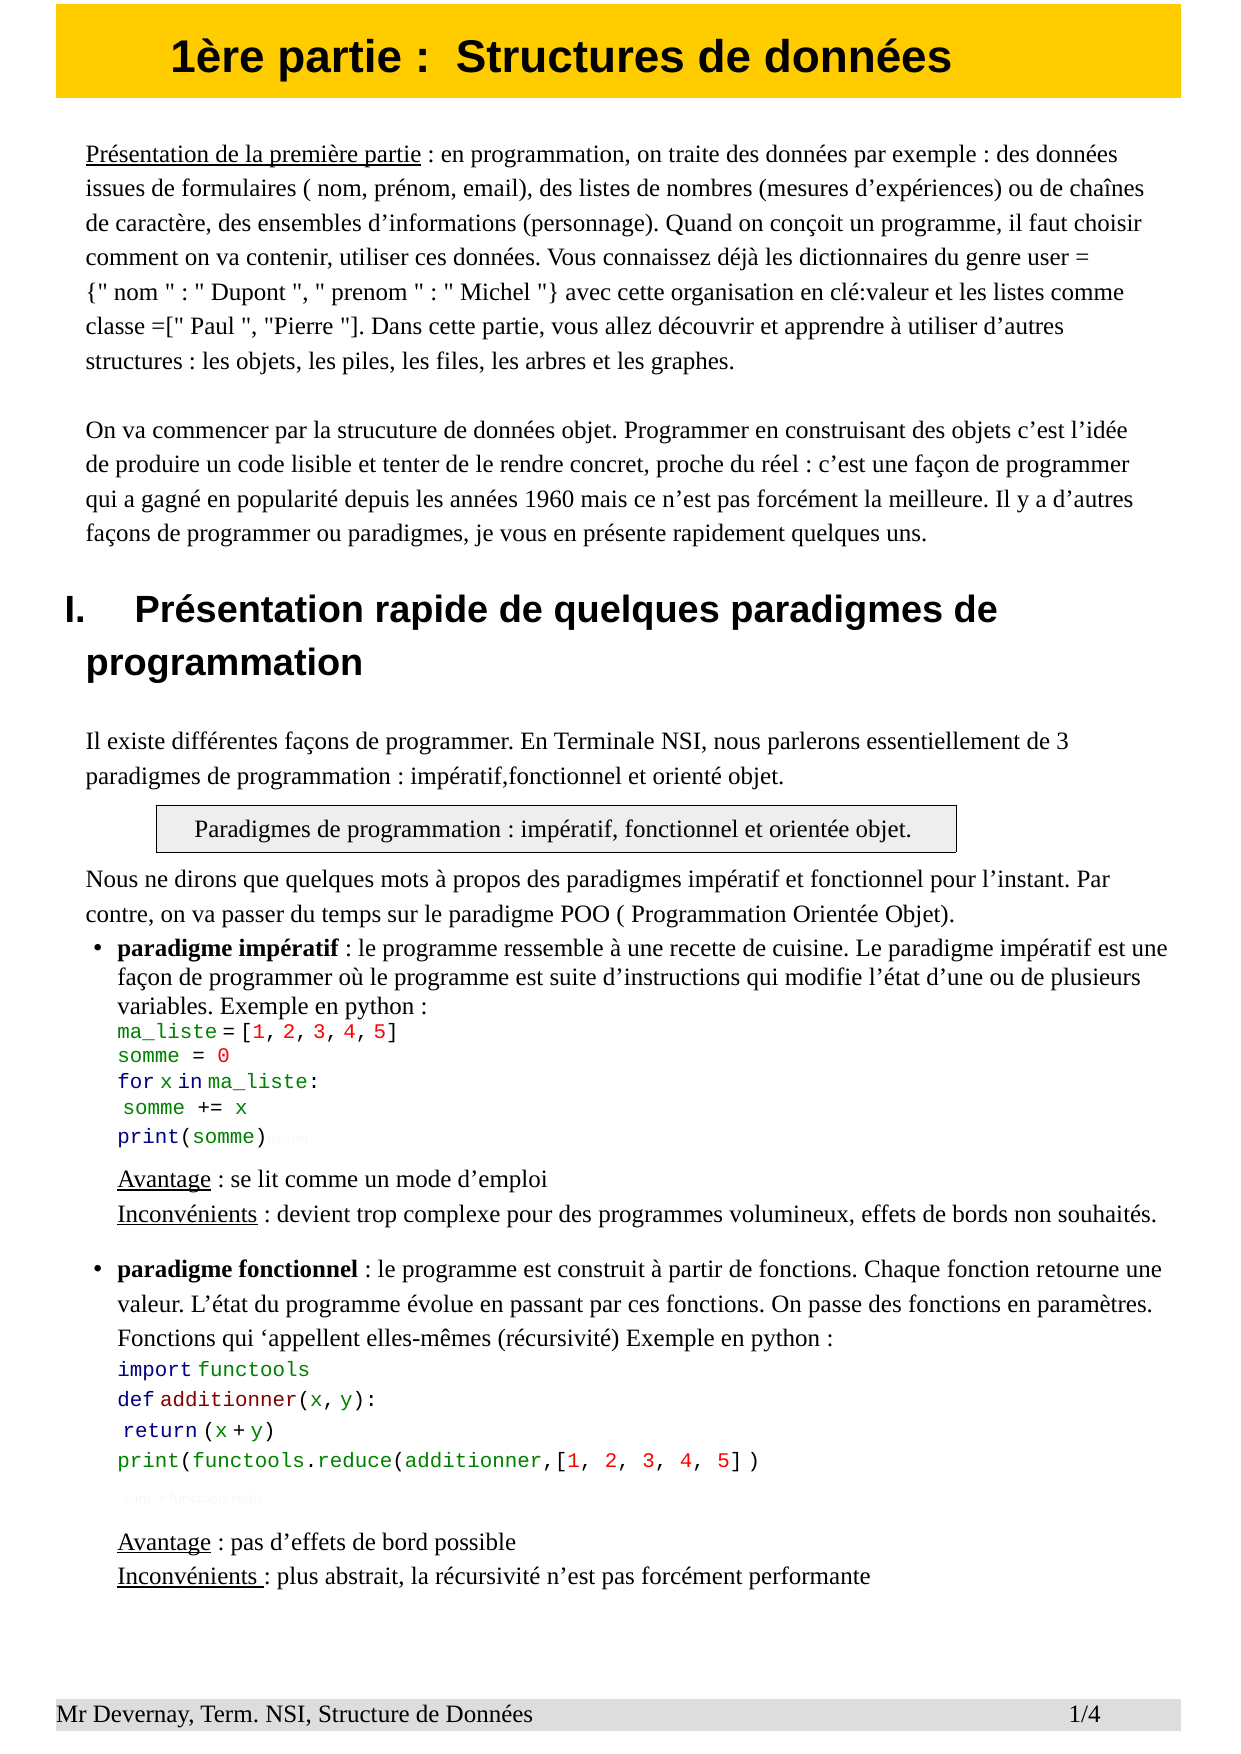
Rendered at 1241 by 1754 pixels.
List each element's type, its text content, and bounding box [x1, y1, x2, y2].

subtitle Inconvénients : devient trop complexe pour des programmes volumineux, effets de bords non souhaités. [93, 1199, 1181, 1228]
subtitle Avantage : se lit comme un mode d’emploi [93, 1164, 1181, 1193]
list paradigme impératif : le programme ressemble à une recette de cuisine. Le paradigme impératif est une façon de programmer où le programme est suite d’instructions qui modifie l’état d’une ou de plusieurs variables. Exemple en python : ma_liste = [1, 2, 3, 4, 5] somme = 0 for x in ma_liste: somme += x print(somme)t(sum) [93, 933, 1181, 1150]
subtitle Paradigmes de programmation : impératif, fonctionnel et orientée objet. [194, 814, 917, 843]
subtitle Présentation rapide de quelques paradigmes de programmation [85, 587, 1181, 683]
subtitle Inconvénients : plus abstrait, la récursivité n’est pas forcément performante [93, 1561, 1181, 1590]
subtitle Avantage : pas d’effets de bord possible [93, 1527, 1181, 1556]
subtitle Nous ne dirons que quelques mots à propos des paradigmes impératif et fonctionnel pour l’instant. Par contre, on va passer du temps sur le paradigme POO ( Programmation Orientée Objet). [85, 864, 1151, 927]
subtitle On va commencer par la strucuture de données objet. Programmer en construisant des objets c’est l’idée de produire un code lisible et tenter de le rendre concret, proche du réel : c’est une façon de programmer qui a gagné en popularité depuis les années 1960 mais ce n’est pas forcément la meilleure. Il y a d’autres façons de programmer ou paradigmes, je vous en présente rapidement quelques uns. [85, 415, 1151, 547]
subtitle paradigme fonctionnel : le programme est construit à partir de fonctions. Chaque fonction retourne une valeur. L’état du programme évolue en passant par ces fonctions. On passe des fonctions en paramètres. Fonctions qui ‘appellent elles-mêmes (récursivité) Exemple en python : import functools def additionner(x, y): return (x + y) print(functools.reduce(additionner,[1, 2, 3, 4, 5] ) sum = functools.redu [93, 1254, 1181, 1508]
subtitle Présentation de la première partie : en programmation, on traite des données par exemple : des données issues de formulaires ( nom, prénom, email), des listes de nombres (mesures d’expériences) ou de chaînes de caractère, des ensembles d’informations (personnage). Quand on conçoit un programme, il faut choisir comment on va contenir, utiliser ces données. Vous connaissez déjà les dictionnaires du genre user = {" nom " : " Dupont ", " prenom " : " Michel "} avec cette organisation en clé:valeur et les listes comme classe =[" Paul ", "Pierre "]. Dans cette partie, vous allez découvrir et apprendre à utiliser d’autres structures : les objets, les piles, les files, les arbres et les graphes. [85, 139, 1151, 375]
subtitle Il existe différentes façons de programmer. En Terminale NSI, nous parlerons essentiellement de 3 paradigmes de programmation : impératif,fonctionnel et orienté objet. [85, 726, 1151, 789]
